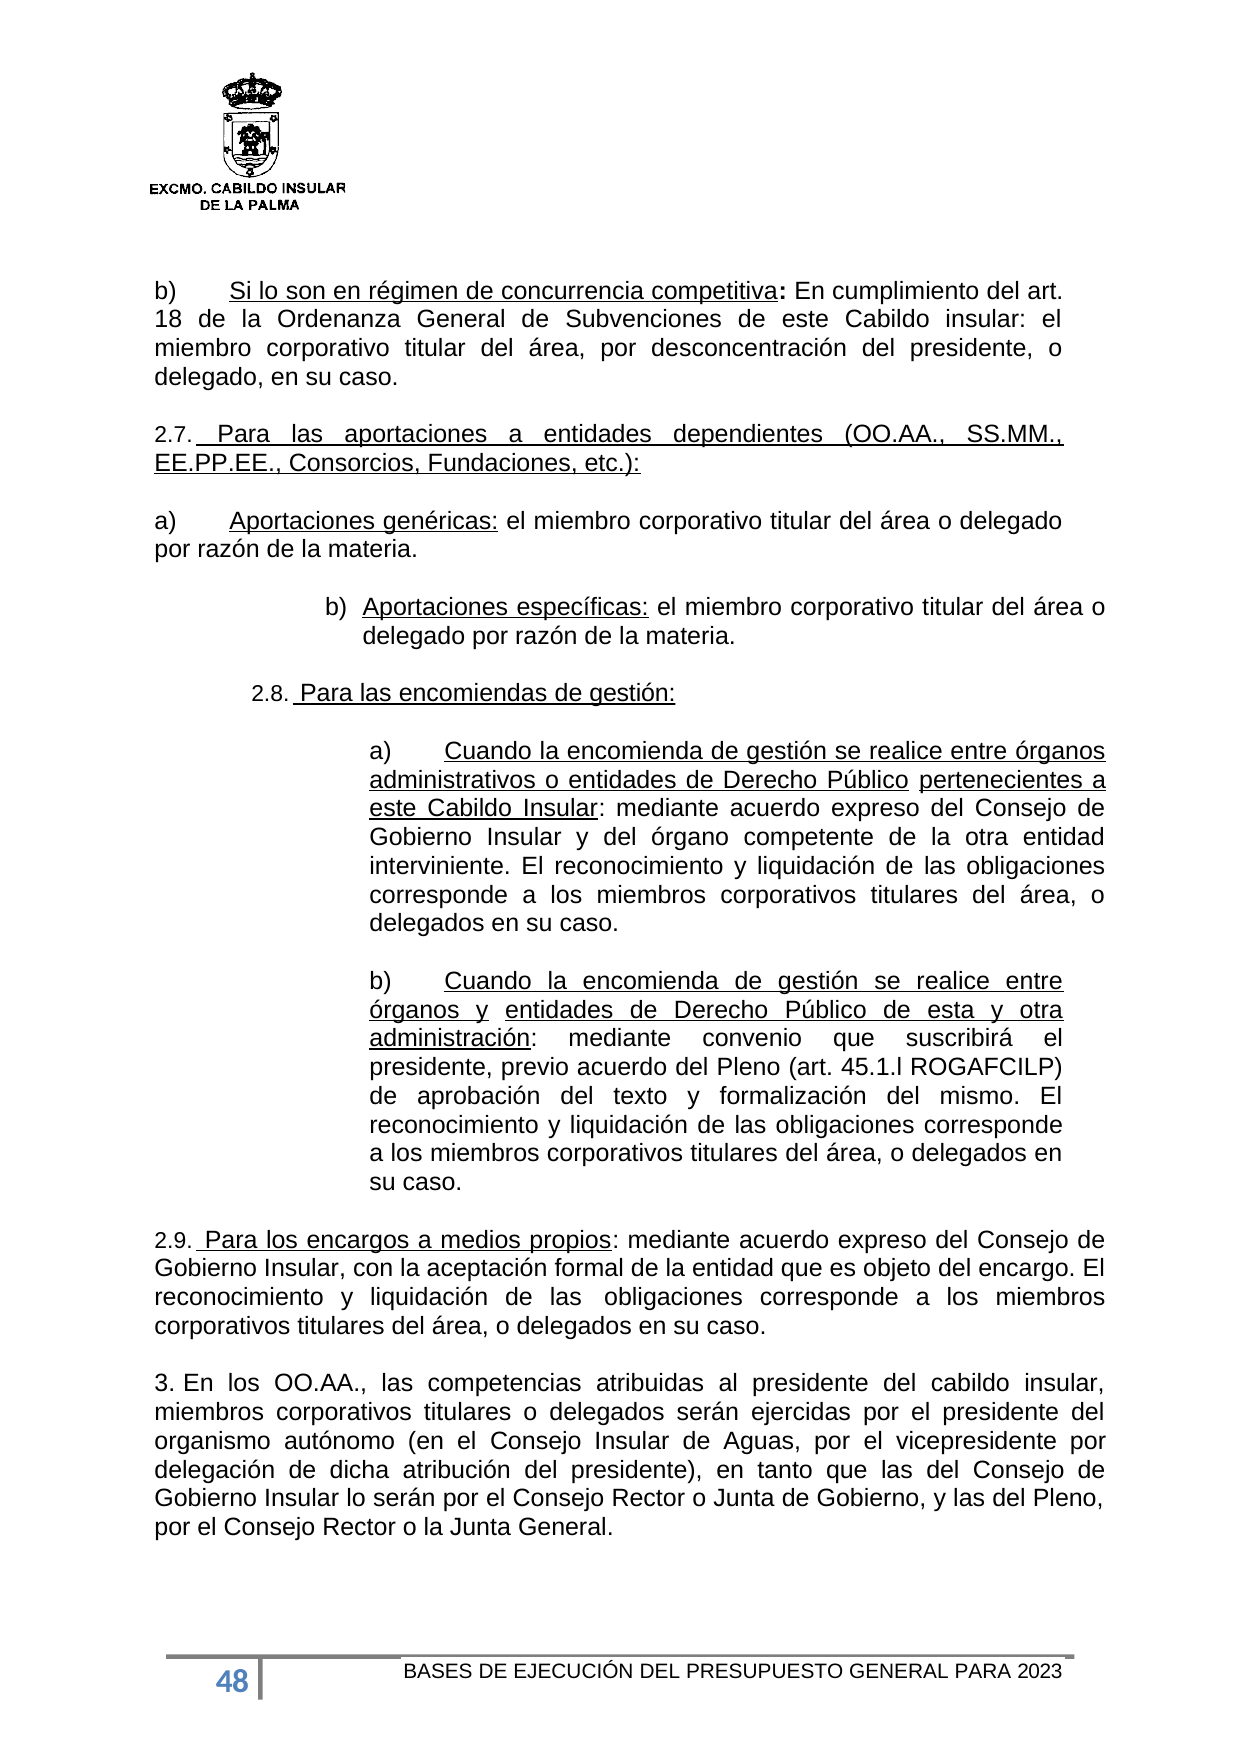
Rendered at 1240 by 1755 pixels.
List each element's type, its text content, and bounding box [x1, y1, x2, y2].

list Para las encomiendas de gestión: [251, 678, 1106, 707]
list Para las aportaciones a entidades dependientes (OO.AA., SS.MM., EE.PP.EE., Consorcios, Fundaciones, etc.): [154, 419, 1063, 477]
list En los OO.AA., las competencias atribuidas al presidente del cabildo insular, miembros corporativos titulares o delegados serán ejercidas por el presidente del organismo autónomo (en el Consejo Insular de Aguas, por el vicepresidente por delegación de dicha atribución del presidente), en tanto que las del Consejo de Gobierno Insular lo serán por el Consejo Rector o Junta de Gobierno, y las del Pleno, por el Consejo Rector o la Junta General. [154, 1368, 1106, 1541]
list Cuando la encomienda de gestión se realice entre órganos administrativos o entidades de Derecho Público pertenecientes a este Cabildo Insular: mediante acuerdo expreso del Consejo de Gobierno Insular y del órgano competente de la otra entidad interviniente. El reconocimiento y liquidación de las obligaciones corresponde a los miembros corporativos titulares del área, o delegados en su caso. [369, 736, 1106, 937]
list Cuando la encomienda de gestión se realice entre órganos y entidades de Derecho Público de esta y otra administración: mediante convenio que suscribirá el presidente, previo acuerdo del Pleno (art. 45.1.l ROGAFCILP) de aprobación del texto y formalización del mismo. El reconocimiento y liquidación de las obligaciones corresponde a los miembros corporativos titulares del área, o delegados en su caso. [369, 966, 1064, 1196]
list Aportaciones genéricas: el miembro corporativo titular del área o delegado por razón de la materia. [154, 506, 1063, 563]
list Para los encargos a medios propios: mediante acuerdo expreso del Consejo de Gobierno Insular, con la aceptación formal de la entidad que es objeto del encargo. El reconocimiento y liquidación de las obligaciones corresponde a los miembros corporativos titulares del área, o delegados en su caso. [154, 1224, 1106, 1339]
list Aportaciones específicas: el miembro corporativo titular del área o delegado por razón de la materia. [325, 592, 1106, 649]
list Si lo son en régimen de concurrencia competitiva: En cumplimiento del art. 18 de la Ordenanza General de Subvenciones de este Cabildo insular: el miembro corporativo titular del área, por desconcentración del presidente, o delegado, en su caso. [154, 276, 1063, 391]
